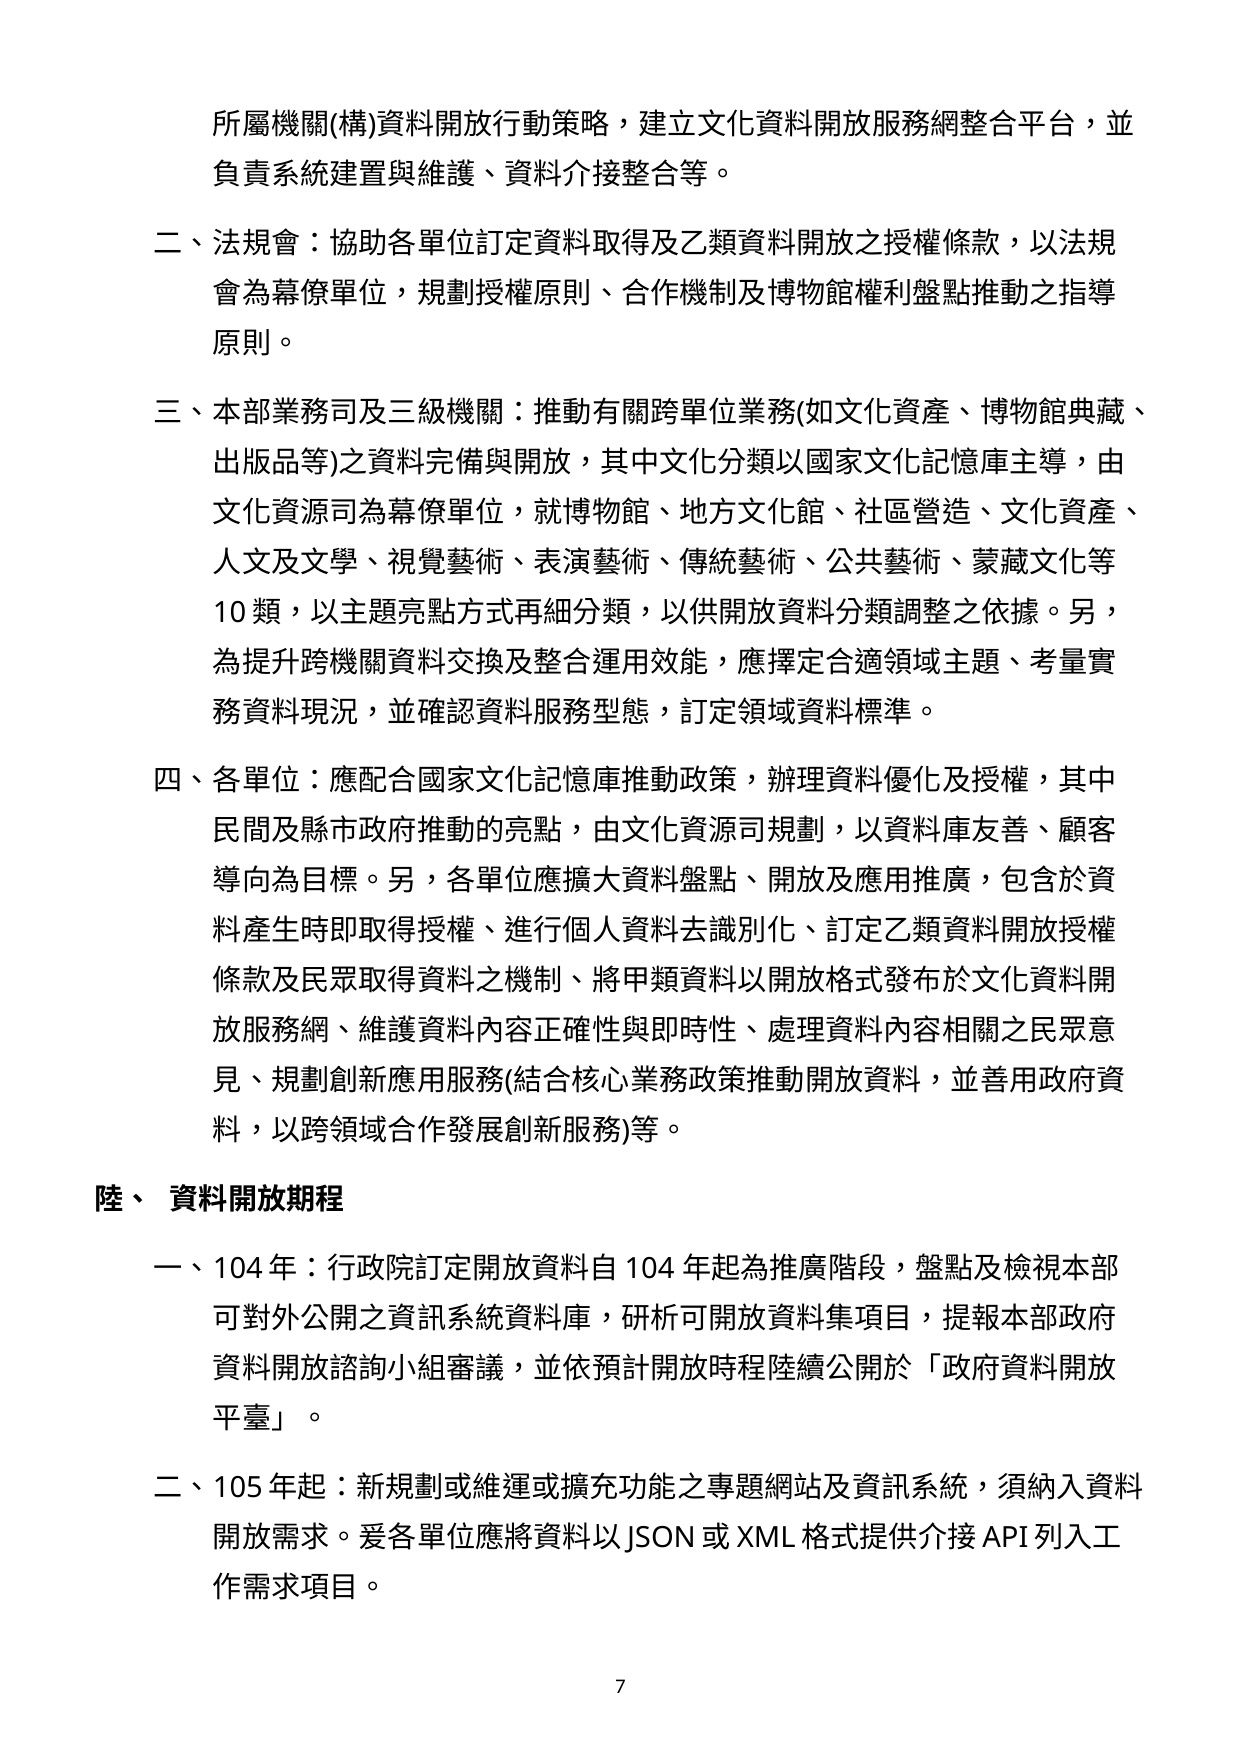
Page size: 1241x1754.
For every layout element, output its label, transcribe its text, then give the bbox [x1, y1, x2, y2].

list 104年：行政院訂定開放資料自104 年起為推廣階段，盤點及檢視本部可對外公開之資訊系統資料庫，研析可開放資料集項目，提報本部政府資料開放諮詢小組審議，並依預計開放時程陸續公開於「政府資料開放平臺」。 [153, 1238, 1146, 1438]
list 所屬機關(構)資料開放行動策略，建立文化資料開放服務網整合平台，並負責系統建置與維護、資料介接整合等。 [153, 94, 1146, 194]
list 105年起：新規劃或維運或擴充功能之專題網站及資訊系統，須納入資料開放需求。爰各單位應將資料以JSON或XML格式提供介接API列入工作需求項目。 [153, 1457, 1146, 1607]
subtitle 資料開放期程 [94, 1169, 1146, 1219]
list 各單位：應配合國家文化記憶庫推動政策，辦理資料優化及授權，其中民間及縣市政府推動的亮點，由文化資源司規劃，以資料庫友善、顧客導向為目標。另，各單位應擴大資料盤點、開放及應用推廣，包含於資料產生時即取得授權、進行個人資料去識別化、訂定乙類資料開放授權條款及民眾取得資料之機制、將甲類資料以開放格式發布於文化資料開放服務網、維護資料內容正確性與即時性、處理資料內容相關之民眾意見、規劃創新應用服務(結合核心業務政策推動開放資料，並善用政府資料，以跨領域合作發展創新服務)等。 [153, 751, 1146, 1151]
list 本部業務司及三級機關：推動有關跨單位業務(如文化資產、博物館典藏、出版品等)之資料完備與開放，其中文化分類以國家文化記憶庫主導，由文化資源司為幕僚單位，就博物館、地方文化館、社區營造、文化資產、人文及文學、視覺藝術、表演藝術、傳統藝術、公共藝術、蒙藏文化等10類，以主題亮點方式再細分類，以供開放資料分類調整之依據。另，為提升跨機關資料交換及整合運用效能，應擇定合適領域主題、考量實務資料現況，並確認資料服務型態，訂定領域資料標準。 [153, 382, 1146, 732]
list 法規會：協助各單位訂定資料取得及乙類資料開放之授權條款，以法規會為幕僚單位，規劃授權原則、合作機制及博物館權利盤點推動之指導原則。 [153, 213, 1146, 363]
